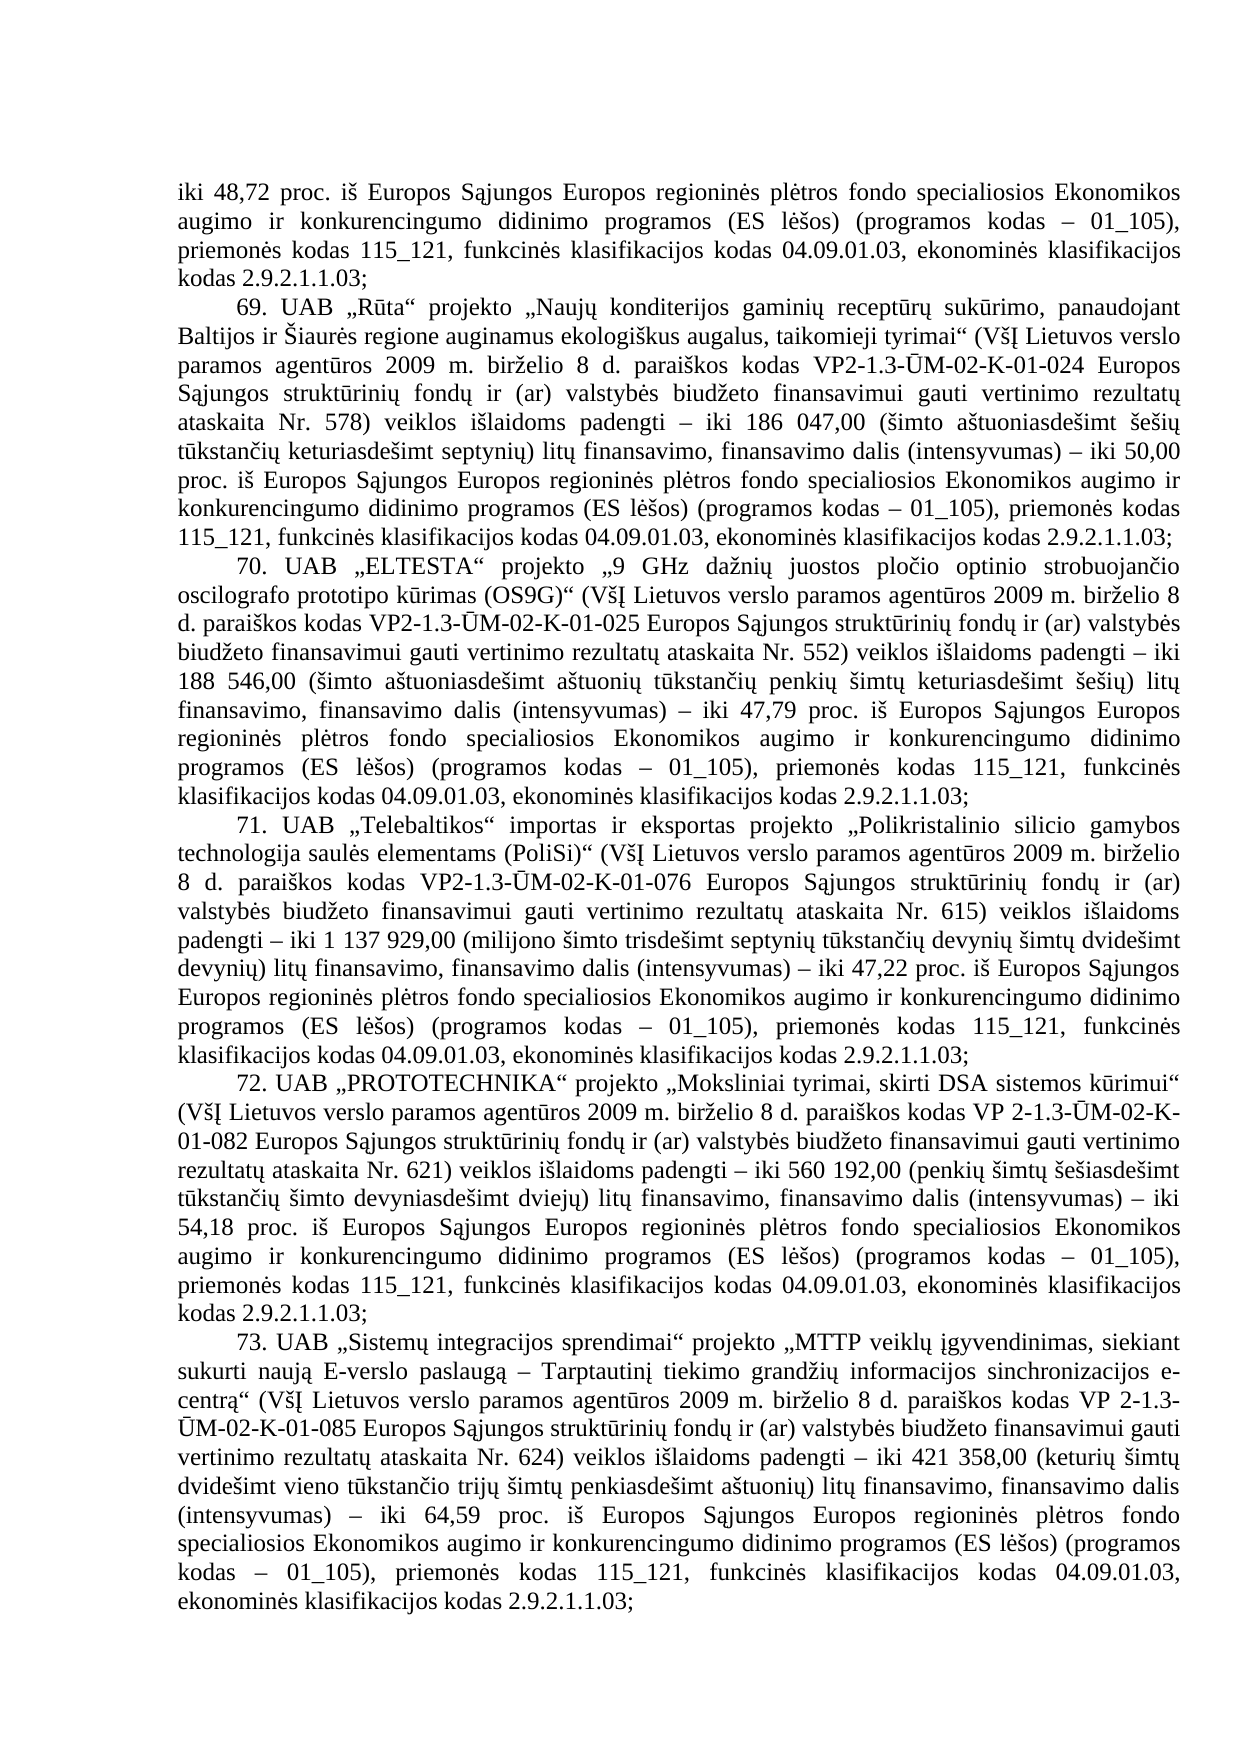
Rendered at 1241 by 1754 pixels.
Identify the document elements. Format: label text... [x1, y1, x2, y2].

text 69. UAB „Rūta“ projekto „Naujų konditerijos gaminių receptūrų sukūrimo, panaudojant Baltijos ir Šiaurės regione auginamus ekologiškus augalus, taikomieji tyrimai“ (VšĮ Lietuvos verslo paramos agentūros 2009 m. birželio 8 d. paraiškos kodas VP2-1.3-ŪM-02-K-01-024 Europos Sąjungos struktūrinių fondų ir (ar) valstybės biudžeto finansavimui gauti vertinimo rezultatų ataskaita Nr. 578) veiklos išlaidoms padengti – iki 186 047,00 (šimto aštuoniasdešimt šešių tūkstančių keturiasdešimt septynių) litų finansavimo, finansavimo dalis (intensyvumas) – iki 50,00 proc. iš Europos Sąjungos Europos regioninės plėtros fondo specialiosios Ekonomikos augimo ir konkurencingumo didinimo programos (ES lėšos) (programos kodas – 01_105), priemonės kodas 115_121, funkcinės klasifikacijos kodas 04.09.01.03, ekonominės klasifikacijos kodas 2.9.2.1.1.03; [177, 292, 1181, 551]
text iki 48,72 proc. iš Europos Sąjungos Europos regioninės plėtros fondo specialiosios Ekonomikos augimo ir konkurencingumo didinimo programos (ES lėšos) (programos kodas – 01_105), priemonės kodas 115_121, funkcinės klasifikacijos kodas 04.09.01.03, ekonominės klasifikacijos kodas 2.9.2.1.1.03; [177, 177, 1181, 292]
text 71. UAB „Telebaltikos“ importas ir eksportas projekto „Polikristalinio silicio gamybos technologija saulės elementams (PoliSi)“ (VšĮ Lietuvos verslo paramos agentūros 2009 m. birželio 8 d. paraiškos kodas VP2-1.3-ŪM-02-K-01-076 Europos Sąjungos struktūrinių fondų ir (ar) valstybės biudžeto finansavimui gauti vertinimo rezultatų ataskaita Nr. 615) veiklos išlaidoms padengti – iki 1 137 929,00 (milijono šimto trisdešimt septynių tūkstančių devynių šimtų dvidešimt devynių) litų finansavimo, finansavimo dalis (intensyvumas) – iki 47,22 proc. iš Europos Sąjungos Europos regioninės plėtros fondo specialiosios Ekonomikos augimo ir konkurencingumo didinimo programos (ES lėšos) (programos kodas – 01_105), priemonės kodas 115_121, funkcinės klasifikacijos kodas 04.09.01.03, ekonominės klasifikacijos kodas 2.9.2.1.1.03; [177, 810, 1181, 1068]
text 72. UAB „PROTOTECHNIKA“ projekto „Moksliniai tyrimai, skirti DSA sistemos kūrimui“ (VšĮ Lietuvos verslo paramos agentūros 2009 m. birželio 8 d. paraiškos kodas VP 2-1.3-ŪM-02-K-01-082 Europos Sąjungos struktūrinių fondų ir (ar) valstybės biudžeto finansavimui gauti vertinimo rezultatų ataskaita Nr. 621) veiklos išlaidoms padengti – iki 560 192,00 (penkių šimtų šešiasdešimt tūkstančių šimto devyniasdešimt dviejų) litų finansavimo, finansavimo dalis (intensyvumas) – iki 54,18 proc. iš Europos Sąjungos Europos regioninės plėtros fondo specialiosios Ekonomikos augimo ir konkurencingumo didinimo programos (ES lėšos) (programos kodas – 01_105), priemonės kodas 115_121, funkcinės klasifikacijos kodas 04.09.01.03, ekonominės klasifikacijos kodas 2.9.2.1.1.03; [177, 1068, 1181, 1327]
text 73. UAB „Sistemų integracijos sprendimai“ projekto „MTTP veiklų įgyvendinimas, siekiant sukurti naują E-verslo paslaugą – Tarptautinį tiekimo grandžių informacijos sinchronizacijos e-centrą“ (VšĮ Lietuvos verslo paramos agentūros 2009 m. birželio 8 d. paraiškos kodas VP 2-1.3-ŪM-02-K-01-085 Europos Sąjungos struktūrinių fondų ir (ar) valstybės biudžeto finansavimui gauti vertinimo rezultatų ataskaita Nr. 624) veiklos išlaidoms padengti – iki 421 358,00 (keturių šimtų dvidešimt vieno tūkstančio trijų šimtų penkiasdešimt aštuonių) litų finansavimo, finansavimo dalis (intensyvumas) – iki 64,59 proc. iš Europos Sąjungos Europos regioninės plėtros fondo specialiosios Ekonomikos augimo ir konkurencingumo didinimo programos (ES lėšos) (programos kodas – 01_105), priemonės kodas 115_121, funkcinės klasifikacijos kodas 04.09.01.03, ekonominės klasifikacijos kodas 2.9.2.1.1.03; [177, 1327, 1181, 1615]
text 70. UAB „ELTESTA“ projekto „9 GHz dažnių juostos pločio optinio strobuojančio oscilografo prototipo kūrimas (OS9G)“ (VšĮ Lietuvos verslo paramos agentūros 2009 m. birželio 8 d. paraiškos kodas VP2-1.3-ŪM-02-K-01-025 Europos Sąjungos struktūrinių fondų ir (ar) valstybės biudžeto finansavimui gauti vertinimo rezultatų ataskaita Nr. 552) veiklos išlaidoms padengti – iki 188 546,00 (šimto aštuoniasdešimt aštuonių tūkstančių penkių šimtų keturiasdešimt šešių) litų finansavimo, finansavimo dalis (intensyvumas) – iki 47,79 proc. iš Europos Sąjungos Europos regioninės plėtros fondo specialiosios Ekonomikos augimo ir konkurencingumo didinimo programos (ES lėšos) (programos kodas – 01_105), priemonės kodas 115_121, funkcinės klasifikacijos kodas 04.09.01.03, ekonominės klasifikacijos kodas 2.9.2.1.1.03; [177, 551, 1181, 810]
